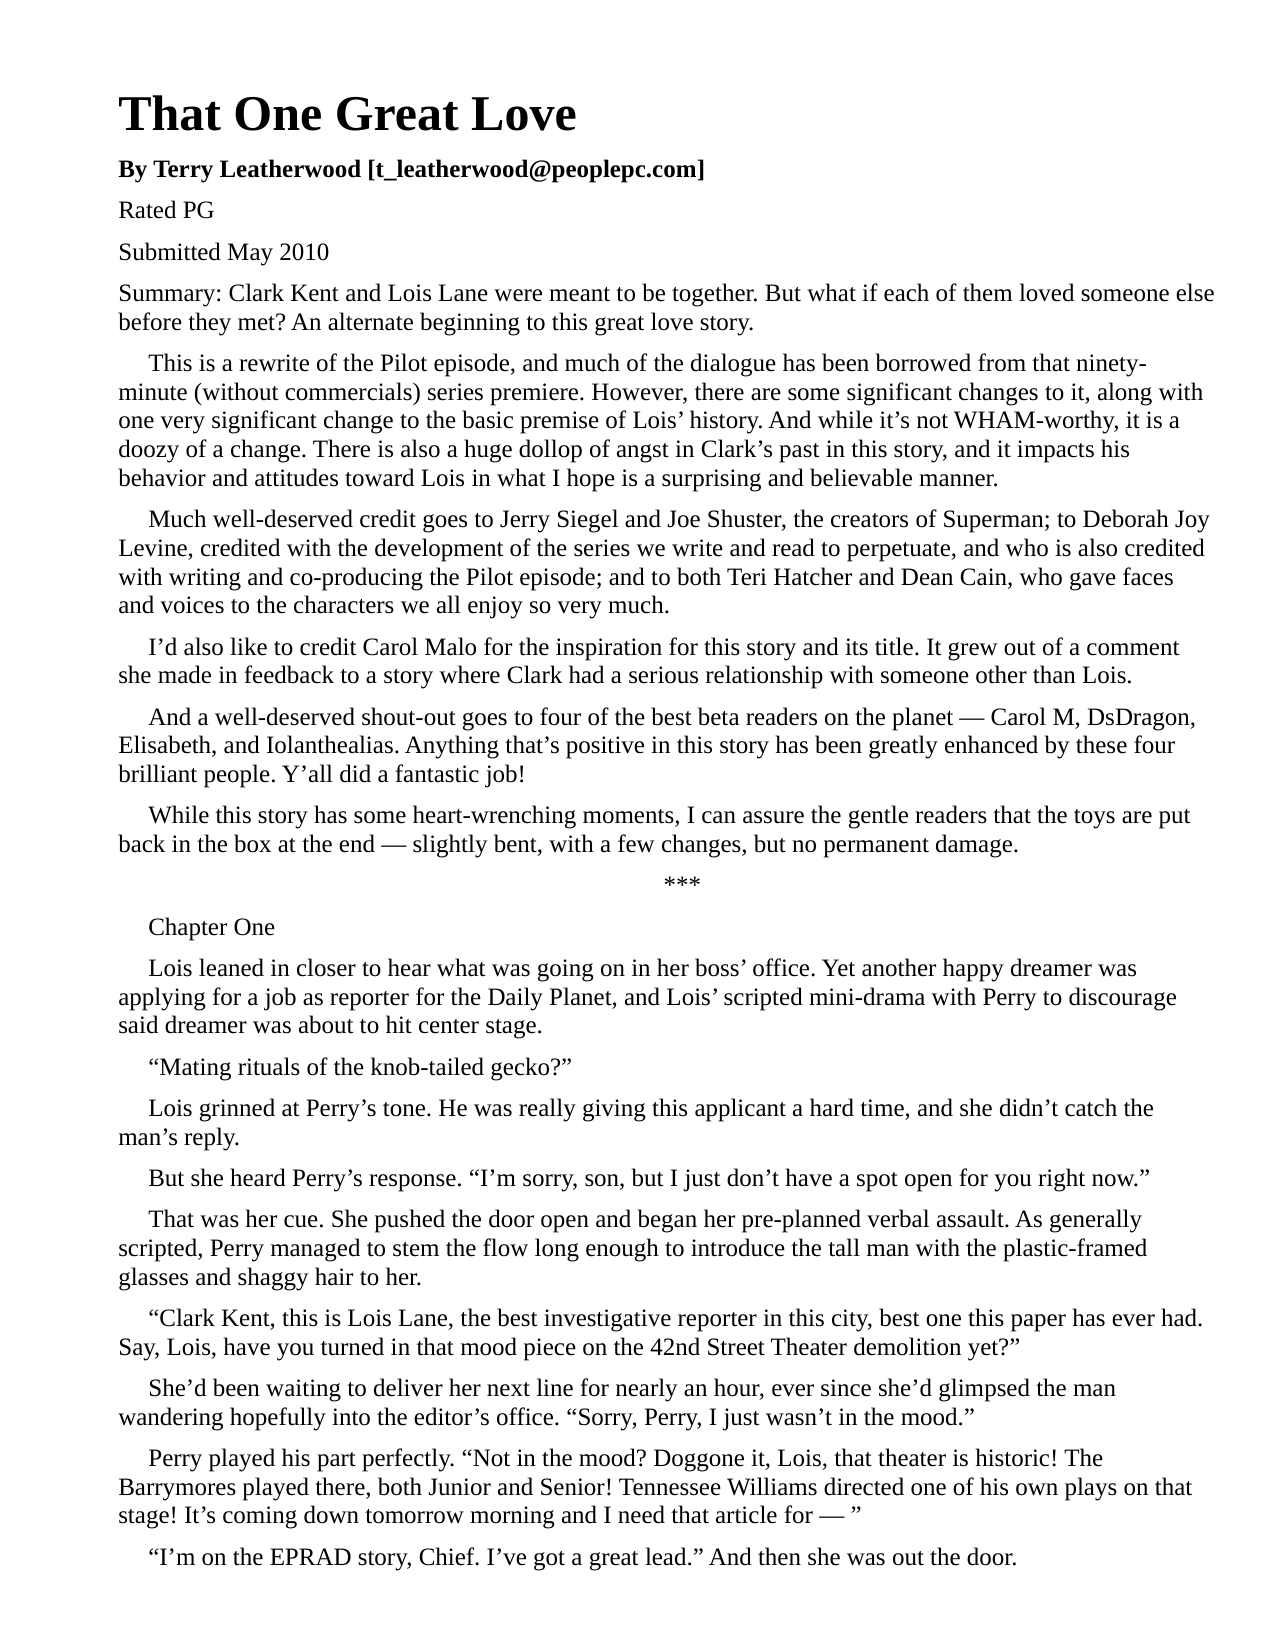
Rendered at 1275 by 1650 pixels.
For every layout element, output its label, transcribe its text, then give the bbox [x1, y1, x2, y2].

subtitle That One Great Love [118, 84, 1216, 142]
text I’d also like to credit Carol Malo for the inspiration for this story and its title. It grew out of a comment she made in feedback to a story where Clark had a serious relationship with someone other than Lois. [118, 632, 1216, 689]
text Lois leaned in closer to hear what was going on in her boss’ office. Yet another happy dreamer was applying for a job as reporter for the Daily Planet, and Lois’ scripted mini-drama with Perry to discourage said dreamer was about to hit center stage. [118, 953, 1216, 1039]
text Chapter One [118, 912, 1216, 940]
text Submitted May 2010 [118, 237, 1216, 265]
text And a well-deserved shout-out goes to four of the best beta readers on the planet — Carol M, DsDragon, Elisabeth, and Iolanthealias. Anything that’s positive in this story has been greatly enhanced by these four brilliant people. Y’all did a fantastic job! [118, 702, 1216, 788]
text This is a rewrite of the Pilot episode, and much of the dialogue has been borrowed from that ninety-minute (without commercials) series premiere. However, there are some significant changes to it, along with one very significant change to the basic premise of Lois’ history. And while it’s not WHAM-worthy, it is a doozy of a change. There is also a huge dollop of angst in Clark’s past in this story, and it impacts his behavior and attitudes toward Lois in what I hope is a surprising and believable manner. [118, 348, 1216, 492]
text “Mating rituals of the knob-tailed gecko?” [118, 1052, 1216, 1080]
text Rated PG [118, 195, 1216, 224]
text Summary: Clark Kent and Lois Lane were meant to be together. But what if each of them loved someone else before they met? An alternate beginning to this great love story. [118, 278, 1216, 335]
text She’d been waiting to deliver her next line for nearly an hour, ever since she’d glimpsed the man wandering hopefully into the editor’s office. “Sorry, Perry, I just wasn’t in the mood.” [118, 1373, 1216, 1430]
text While this story has some heart-wrenching moments, I can assure the gentle readers that the toys are put back in the box at the end — slightly bent, with a few changes, but no permanent damage. [118, 800, 1216, 858]
text *** [118, 870, 1216, 899]
text Lois grinned at Perry’s tone. He was really giving this applicant a hard time, and she didn’t catch the man’s reply. [118, 1093, 1216, 1150]
text But she heard Perry’s response. “I’m sorry, son, but I just don’t have a spot open for you right now.” [118, 1163, 1216, 1192]
text “Clark Kent, this is Lois Lane, the best investigative reporter in this city, best one this paper has ever had. Say, Lois, have you turned in that mood piece on the 42nd Street Theater demolition yet?” [118, 1303, 1216, 1360]
text “I’m on the EPRAD story, Chief. I’ve got a great lead.” And then she was out the door. [118, 1542, 1216, 1570]
text By Terry Leatherwood [t_leatherwood@peoplepc.com] [118, 154, 1216, 183]
text That was her cue. She pushed the door open and began her pre-planned verbal assault. As generally scripted, Perry managed to stem the flow long enough to introduce the tall man with the plastic-framed glasses and shaggy hair to her. [118, 1204, 1216, 1290]
text Much well-deserved credit goes to Jerry Siegel and Joe Shuster, the creators of Superman; to Deborah Joy Levine, credited with the development of the series we write and read to perpetuate, and who is also credited with writing and co-producing the Pilot episode; and to both Teri Hatcher and Dean Cain, who gave faces and voices to the characters we all enjoy so very much. [118, 504, 1216, 619]
text Perry played his part perfectly. “Not in the mood? Doggone it, Lois, that theater is historic! The Barrymores played there, both Junior and Senior! Tennessee Williams directed one of his own plays on that stage! It’s coming down tomorrow morning and I need that article for — ” [118, 1443, 1216, 1529]
